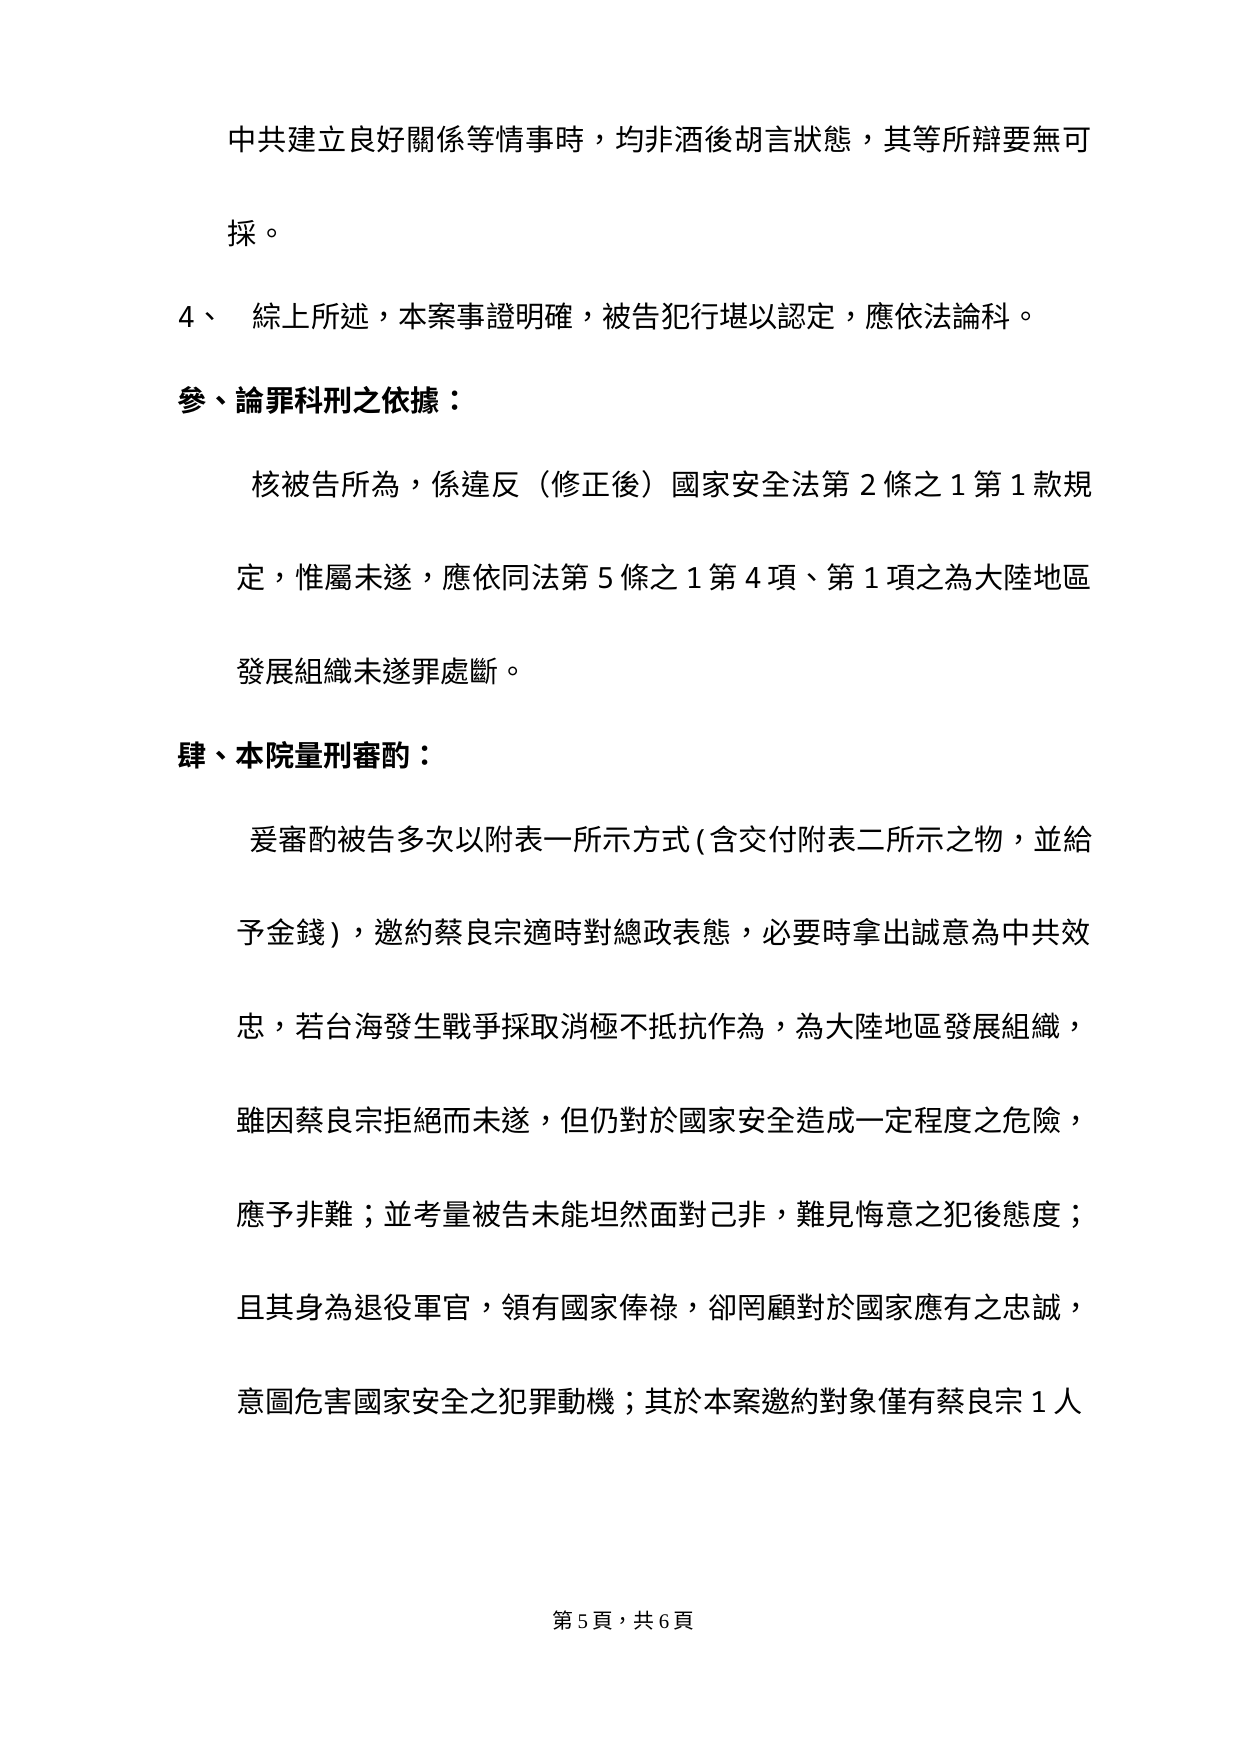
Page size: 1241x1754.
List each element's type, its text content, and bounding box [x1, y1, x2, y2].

text 核被告所為，係違反（修正後）國家安全法第2條之1第1款規定，惟屬未遂，應依同法第5條之1第4項、第1項之為大陸地區發展組織未遂罪處斷。 [177, 441, 1093, 691]
text 參、論罪科刑之依據： [177, 357, 1093, 420]
list 綜上所述，本案事證明確，被告犯行堪以認定，應依法論科。 [177, 274, 1093, 336]
text 中共建立良好關係等情事時，均非酒後胡言狀態，其等所辯要無可採。 [227, 96, 1093, 252]
text 爰審酌被告多次以附表一所示方式(含交付附表二所示之物，並給予金錢)，邀約蔡良宗適時對總政表態，必要時拿出誠意為中共效忠，若台海發生戰爭採取消極不抵抗作為，為大陸地區發展組織，雖因蔡良宗拒絕而未遂，但仍對於國家安全造成一定程度之危險，應予非難；並考量被告未能坦然面對己非，難見悔意之犯後態度；且其身為退役軍官，領有國家俸祿，卻罔顧對於國家應有之忠誠，意圖危害國家安全之犯罪動機；其於本案邀約對象僅有蔡良宗1人 [177, 796, 1093, 1421]
text 肆、本院量刑審酌： [177, 712, 1093, 774]
